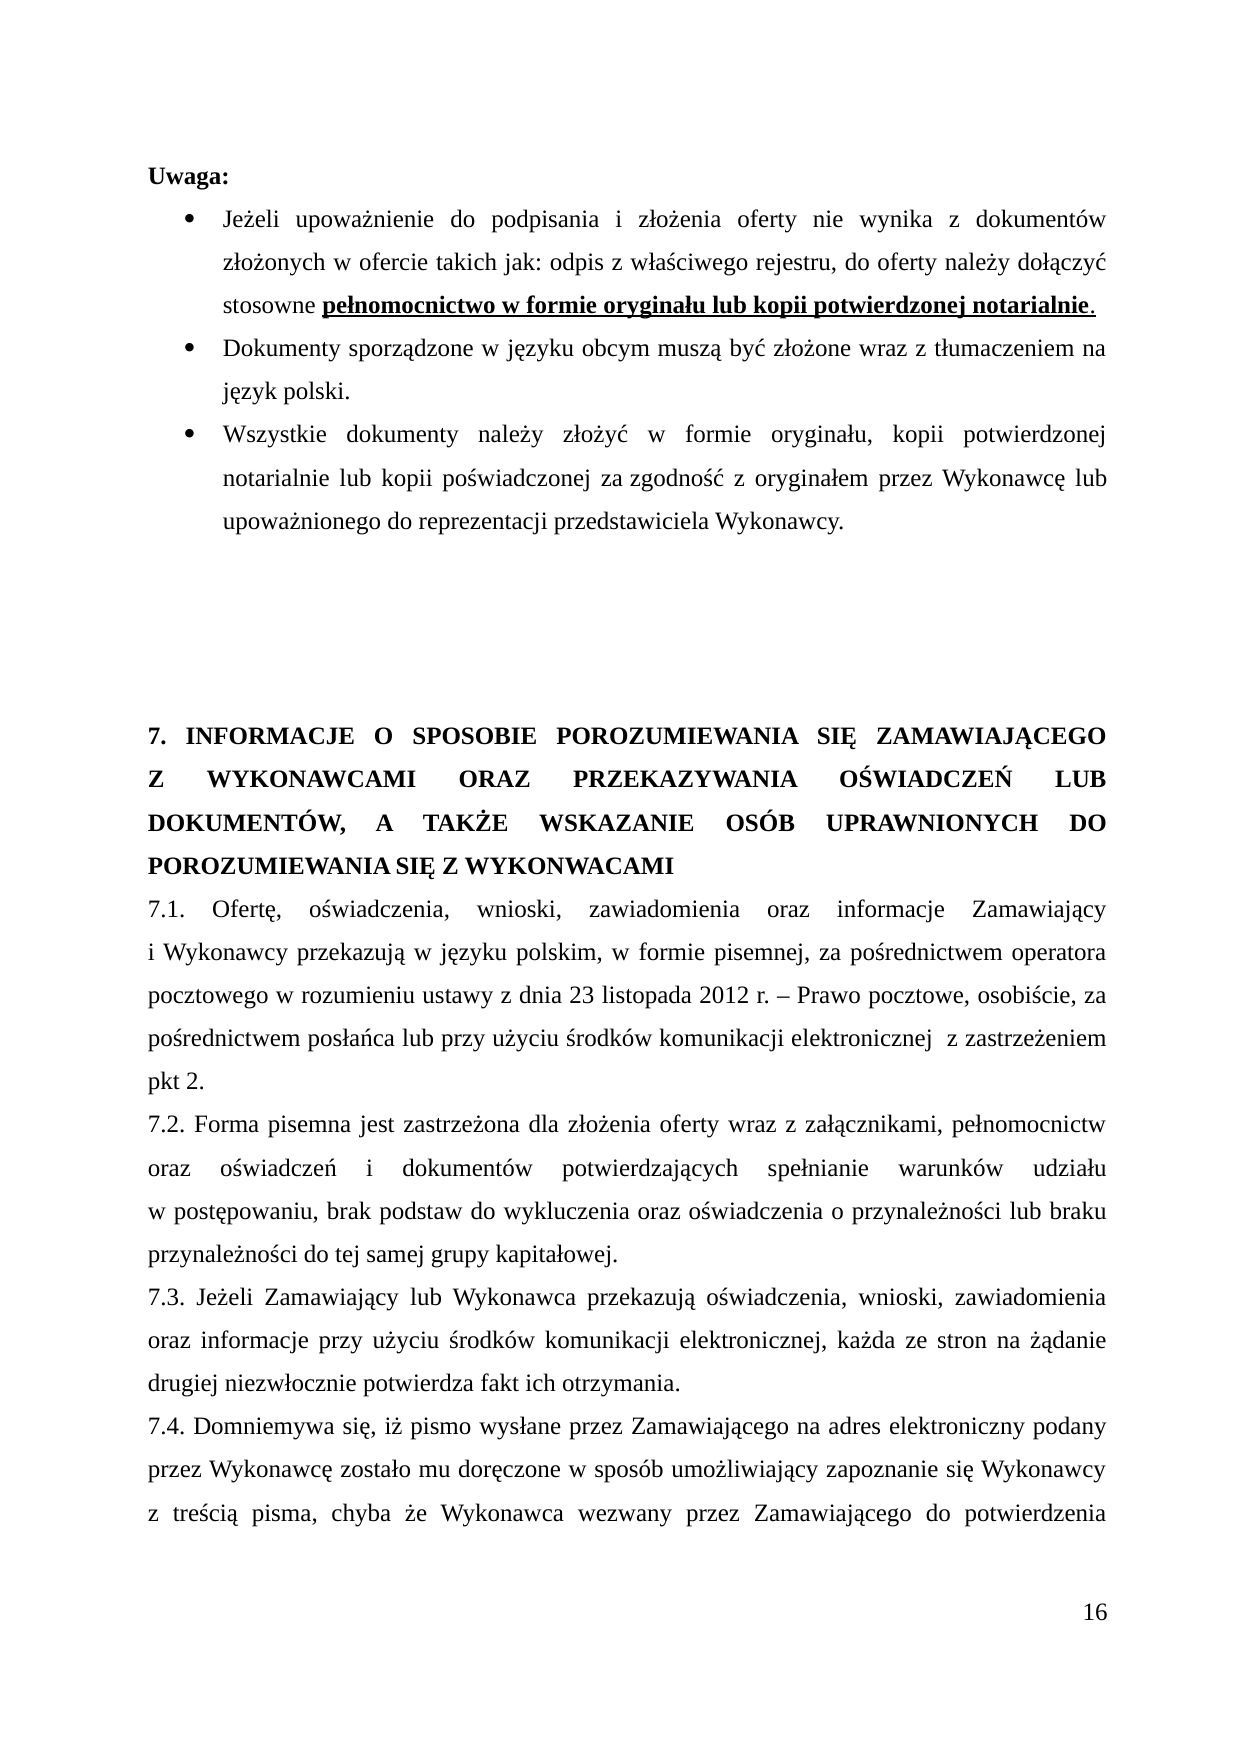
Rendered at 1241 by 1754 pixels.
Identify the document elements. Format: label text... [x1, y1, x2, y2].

text Uwaga: [148, 161, 1107, 189]
list Jeżeli upoważnienie do podpisania i złożenia oferty nie wynika z dokumentów złożonych w ofercie takich jak: odpis z właściwego rejestru, do oferty należy dołączyć stosowne pełnomocnictwo w formie oryginału lub kopii potwierdzonej notarialnie. [185, 204, 1107, 319]
list Dokumenty sporządzone w języku obcym muszą być złożone wraz z tłumaczeniem na język polski. [185, 333, 1107, 405]
text 7.4. Domniemywa się, iż pismo wysłane przez Zamawiającego na adres elektroniczny podany przez Wykonawcę zostało mu doręczone w sposób umożliwiający zapoznanie się Wykonawcy z treścią pisma, chyba że Wykonawca wezwany przez Zamawiającego do potwierdzenia [148, 1411, 1107, 1526]
text 7. INFORMACJE O SPOSOBIE POROZUMIEWANIA SIĘ ZAMAWIAJĄCEGO Z WYKONAWCAMI ORAZ PRZEKAZYWANIA OŚWIADCZEŃ LUB DOKUMENTÓW, A TAKŻE WSKAZANIE OSÓB UPRAWNIONYCH DO POROZUMIEWANIA SIĘ Z WYKONWACAMI [148, 721, 1107, 879]
text 7.3. Jeżeli Zamawiający lub Wykonawca przekazują oświadczenia, wnioski, zawiadomienia oraz informacje przy użyciu środków komunikacji elektronicznej, każda ze stron na żądanie drugiej niezwłocznie potwierdza fakt ich otrzymania. [148, 1282, 1107, 1397]
list Wszystkie dokumenty należy złożyć w formie oryginału, kopii potwierdzonej notarialnie lub kopii poświadczonej za zgodność z oryginałem przez Wykonawcę lub upoważnionego do reprezentacji przedstawiciela Wykonawcy. [185, 419, 1107, 534]
text 7.2. Forma pisemna jest zastrzeżona dla złożenia oferty wraz z załącznikami, pełnomocnictw oraz oświadczeń i dokumentów potwierdzających spełnianie warunków udziału w postępowaniu, brak podstaw do wykluczenia oraz oświadczenia o przynależności lub braku przynależności do tej samej grupy kapitałowej. [148, 1109, 1107, 1268]
text 7.1. Ofertę, oświadczenia, wnioski, zawiadomienia oraz informacje Zamawiający i Wykonawcy przekazują w języku polskim, w formie pisemnej, za pośrednictwem operatora pocztowego w rozumieniu ustawy z dnia 23 listopada 2012 r. – Prawo pocztowe, osobiście, za pośrednictwem posłańca lub przy użyciu środków komunikacji elektronicznej z zastrzeżeniem pkt 2. [148, 894, 1107, 1095]
